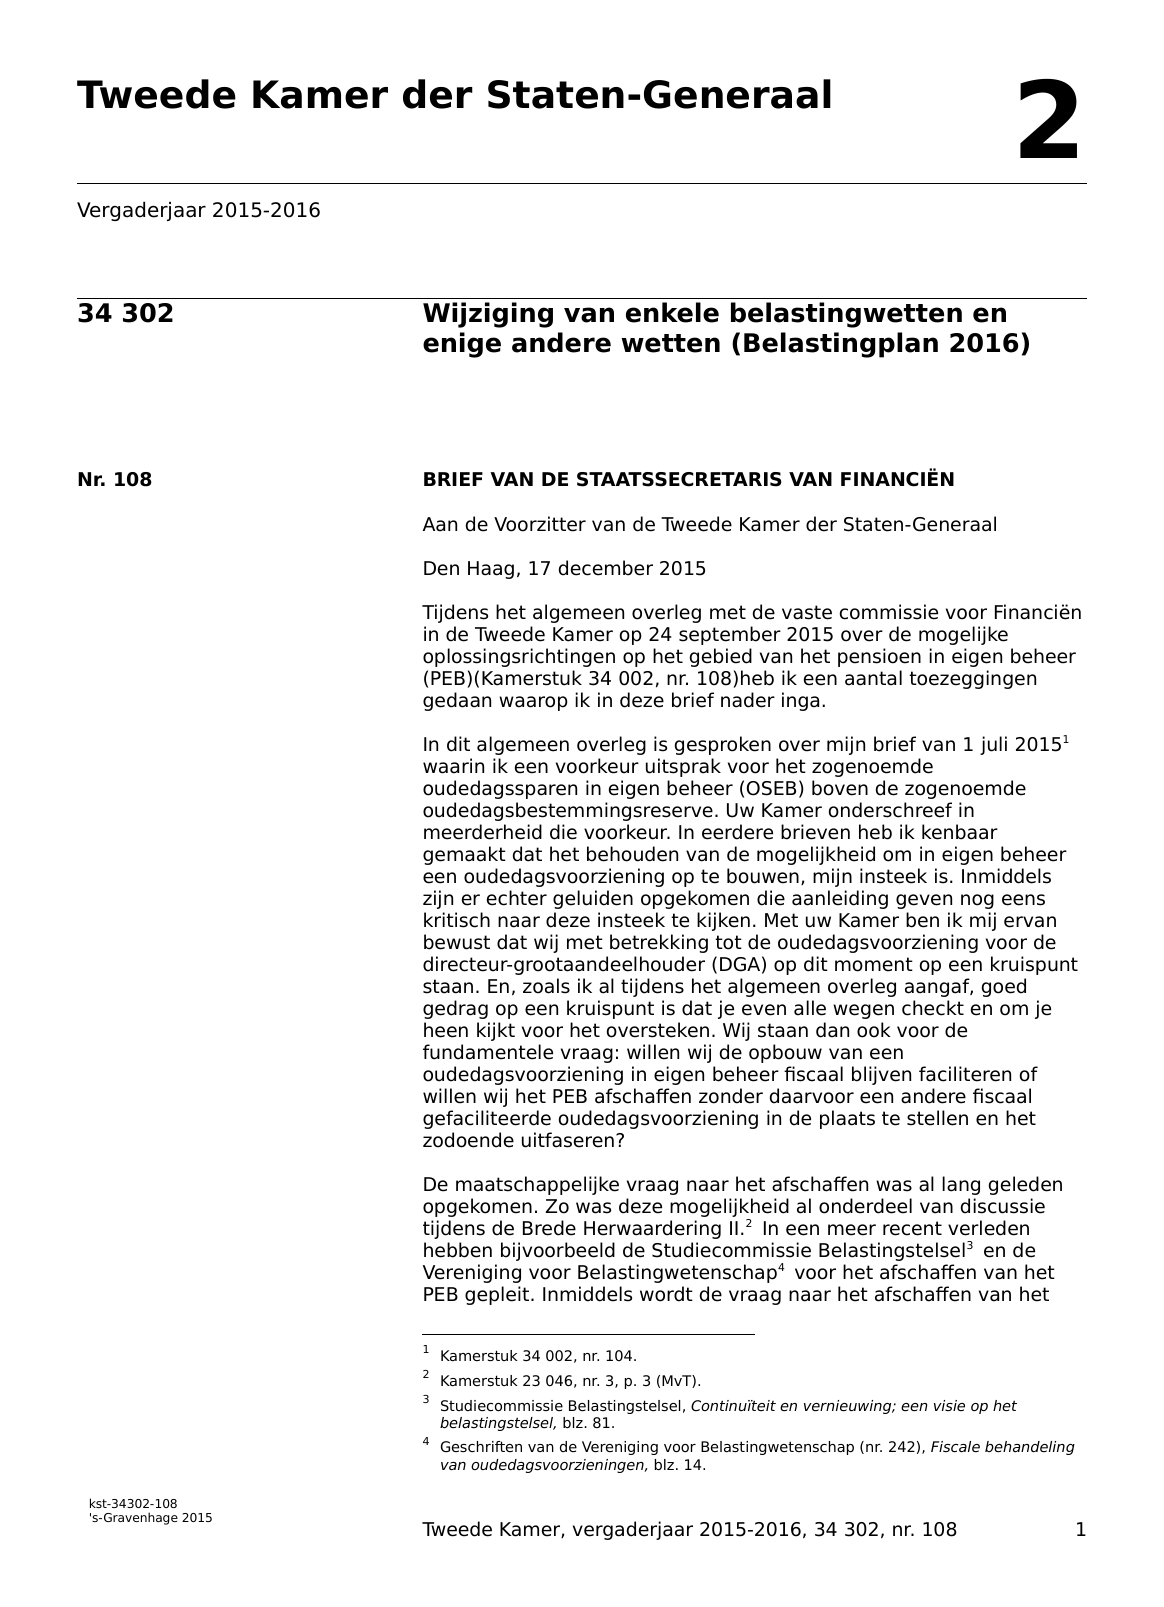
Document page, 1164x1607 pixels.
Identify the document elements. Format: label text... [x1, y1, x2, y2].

text Aan de Voorzitter van de Tweede Kamer der Staten-Generaal [422, 513, 1087, 536]
subtitle Nr. 108 BRIEF VAN DE STAATSSECRETARIS VAN FINANCIËN [77, 469, 1087, 491]
text Den Haag, 17 december 2015 [422, 558, 1087, 580]
text Kamerstuk 34 002, nr. 104. [422, 1343, 1087, 1366]
table_header Tweede Kamer der Staten-Generaal [77, 59, 886, 183]
text Studiecommissie Belastingstelsel, Continuïteit en vernieuwing; een visie op het belastingstelsel, blz. 81. [422, 1393, 1087, 1432]
subtitle 34 302 Wijziging van enkele belastingwetten en enige andere wetten (Belastingplan 2016) [77, 299, 1087, 358]
text Tijdens het algemeen overleg met de vaste commissie voor Financiën in de Tweede Kamer op 24 september 2015 over de mogelijke oplossingsrichtingen op het gebied van het pensioen in eigen beheer (PEB)(Kamerstuk 34 002, nr. 108)heb ik een aantal toezeggingen gedaan waarop ik in deze brief nader inga. [422, 602, 1087, 712]
text In dit algemeen overleg is gesproken over mijn brief van 1 juli 2015 waarin ik een voorkeur uitsprak voor het zogenoemde oudedagssparen in eigen beheer (OSEB) boven de zogenoemde oudedagsbestemmingsreserve. Uw Kamer onderschreef in meerderheid die voorkeur. In eerdere brieven heb ik kenbaar gemaakt dat het behouden van de mogelijkheid om in eigen beheer een oudedagsvoorziening op te bouwen, mijn insteek is. Inmiddels zijn er echter geluiden opgekomen die aanleiding geven nog eens kritisch naar deze insteek te kijken. Met uw Kamer ben ik mij ervan bewust dat wij met betrekking tot de oudedagsvoorziening voor de directeur-grootaandeelhouder (DGA) op dit moment op een kruispunt staan. En, zoals ik al tijdens het algemeen overleg aangaf, goed gedrag op een kruispunt is dat je even alle wegen checkt en om je heen kijkt voor het oversteken. Wij staan dan ook voor de fundamentele vraag: willen wij de opbouw van een oudedagsvoorziening in eigen beheer fiscaal blijven faciliteren of willen wij het PEB afschaffen zonder daarvoor een andere fiscaal gefaciliteerde oudedagsvoorziening in de plaats te stellen en het zodoende uitfaseren? [422, 734, 1087, 1152]
text Kamerstuk 23 046, nr. 3, p. 3 (MvT). [422, 1368, 1087, 1391]
text 's-Gravenhage 2015 [88, 1511, 323, 1525]
text kst-34302-108 [88, 1497, 323, 1511]
table_cell Vergaderjaar 2015-2016 [77, 184, 1087, 298]
text De maatschappelijke vraag naar het afschaffen was al lang geleden opgekomen. Zo was deze mogelijkheid al onderdeel van discussie tijdens de Brede Herwaardering II. In een meer recent verleden hebben bijvoorbeeld de Studiecommissie Belastingstelsel en de Vereniging voor Belastingwetenschap voor het afschaffen van het PEB gepleit. Inmiddels wordt de vraag naar het afschaffen van het [422, 1174, 1087, 1306]
table_header 2 [886, 59, 1087, 183]
text Geschriften van de Vereniging voor Belastingwetenschap (nr. 242), Fiscale behandeling van oudedagsvoorzieningen, blz. 14. [422, 1435, 1087, 1474]
